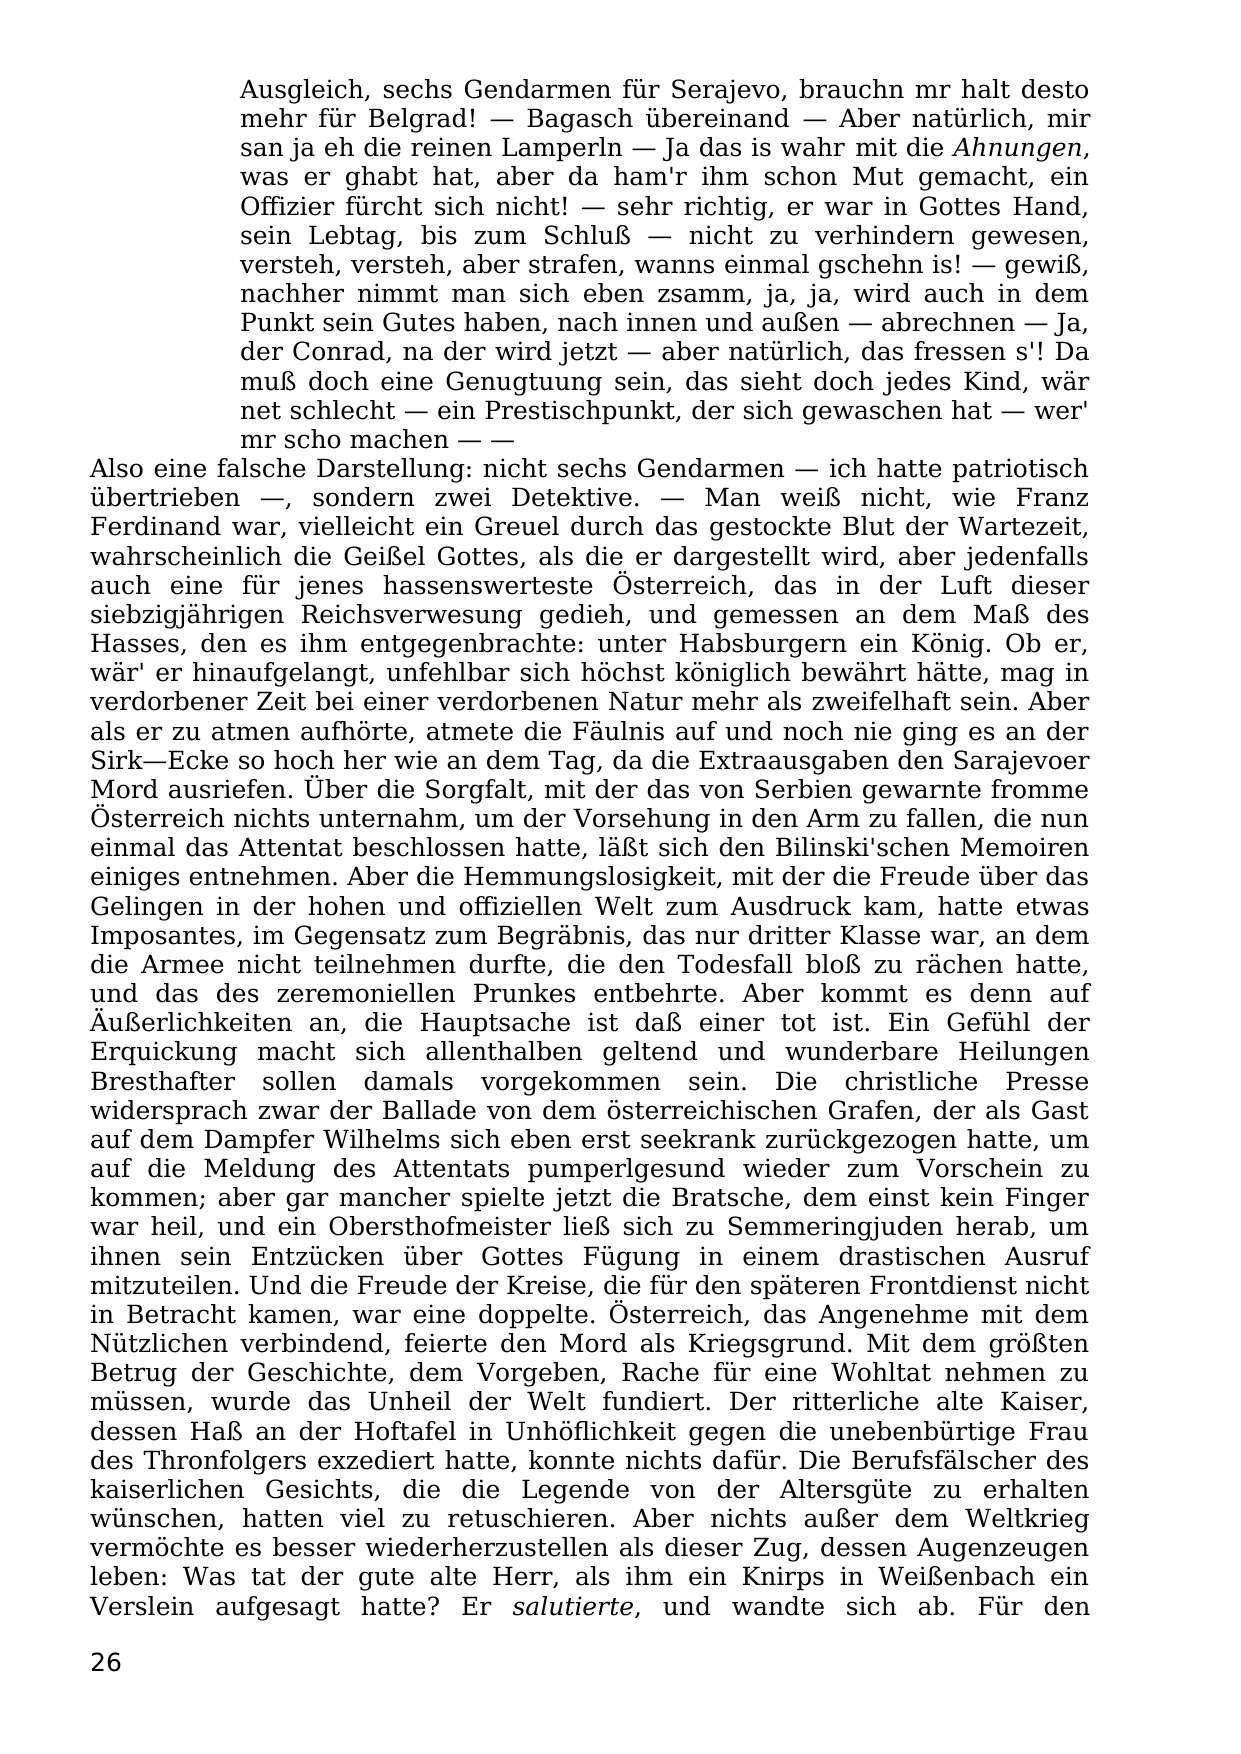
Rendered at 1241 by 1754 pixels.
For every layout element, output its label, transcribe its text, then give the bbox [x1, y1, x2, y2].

text Also eine falsche Darstellung: nicht sechs Gendarmen — ich hatte patriotisch übertrieben —, sondern zwei Detektive. — Man weiß nicht, wie Franz Ferdinand war, vielleicht ein Greuel durch das gestockte Blut der Wartezeit, wahrscheinlich die Geißel Gottes, als die er dargestellt wird, aber jedenfalls auch eine für jenes hassenswerteste Österreich, das in der Luft dieser siebzigjährigen Reichsverwesung gedieh, und gemessen an dem Maß des Hasses, den es ihm entgegenbrachte: unter Habsburgern ein König. Ob er, wär' er hinaufgelangt, unfehlbar sich höchst königlich bewährt hätte, mag in verdorbener Zeit bei einer verdorbenen Natur mehr als zweifelhaft sein. Aber als er zu atmen aufhörte, atmete die Fäulnis auf und noch nie ging es an der Sirk—Ecke so hoch her wie an dem Tag, da die Extraausgaben den Sarajevoer Mord ausriefen. Über die Sorgfalt, mit der das von Serbien gewarnte fromme Österreich nichts unternahm, um der Vorsehung in den Arm zu fallen, die nun einmal das Attentat beschlossen hatte, läßt sich den Bilinski'schen Memoiren einiges entnehmen. Aber die Hemmungslosigkeit, mit der die Freude über das Gelingen in der hohen und offiziellen Welt zum Ausdruck kam, hatte etwas Imposantes, im Gegensatz zum Begräbnis, das nur dritter Klasse war, an dem die Armee nicht teilnehmen durfte, die den Todesfall bloß zu rächen hatte, und das des zeremoniellen Prunkes entbehrte. Aber kommt es denn auf Äußerlichkeiten an, die Hauptsache ist daß einer tot ist. Ein Gefühl der Erquickung macht sich allenthalben geltend und wunderbare Heilungen Bresthafter sollen damals vorgekommen sein. Die christliche Presse widersprach zwar der Ballade von dem österreichischen Grafen, der als Gast auf dem Dampfer Wilhelms sich eben erst seekrank zurückgezogen hatte, um auf die Meldung des Attentats pumperlgesund wieder zum Vorschein zu kommen; aber gar mancher spielte jetzt die Bratsche, dem einst kein Finger war heil, und ein Obersthofmeister ließ sich zu Semmeringjuden herab, um ihnen sein Entzücken über Gottes Fügung in einem drastischen Ausruf mitzuteilen. Und die Freude der Kreise, die für den späteren Frontdienst nicht in Betracht kamen, war eine doppelte. Österreich, das Angenehme mit dem Nützlichen verbindend, feierte den Mord als Kriegsgrund. Mit dem größten Betrug der Geschichte, dem Vorgeben, Rache für eine Wohltat nehmen zu müssen, wurde das Unheil der Welt fundiert. Der ritterliche alte Kaiser, dessen Haß an der Hoftafel in Unhöflichkeit gegen die unebenbürtige Frau des Thronfolgers exzediert hatte, konnte nichts dafür. Die Berufsfälscher des kaiserlichen Gesichts, die die Legende von der Altersgüte zu erhalten wünschen, hatten viel zu retuschieren. Aber nichts außer dem Weltkrieg vermöchte es besser wiederherzustellen als dieser Zug, dessen Augenzeugen leben: Was tat der gute alte Herr, als ihm ein Knirps in Weißenbach ein Verslein aufgesagt hatte? Er salutierte, und wandte sich ab. Für den [90, 454, 1091, 1621]
text Ausgleich, sechs Gendarmen für Serajevo, brauchn mr halt desto mehr für Belgrad! — Bagasch übereinand — Aber natürlich, mir san ja eh die reinen Lamperln — Ja das is wahr mit die Ahnungen, was er ghabt hat, aber da ham'r ihm schon Mut gemacht, ein Offizier fürcht sich nicht! — sehr richtig, er war in Gottes Hand, sein Lebtag, bis zum Schluß — nicht zu verhindern gewesen, versteh, versteh, aber strafen, wanns einmal gschehn is! — gewiß, nachher nimmt man sich eben zsamm, ja, ja, wird auch in dem Punkt sein Gutes haben, nach innen und außen — abrechnen — Ja, der Conrad, na der wird jetzt — aber natürlich, das fressen s'! Da muß doch eine Genugtuung sein, das sieht doch jedes Kind, wär net schlecht — ein Prestischpunkt, der sich gewaschen hat — wer' mr scho machen — — [240, 75, 1091, 454]
